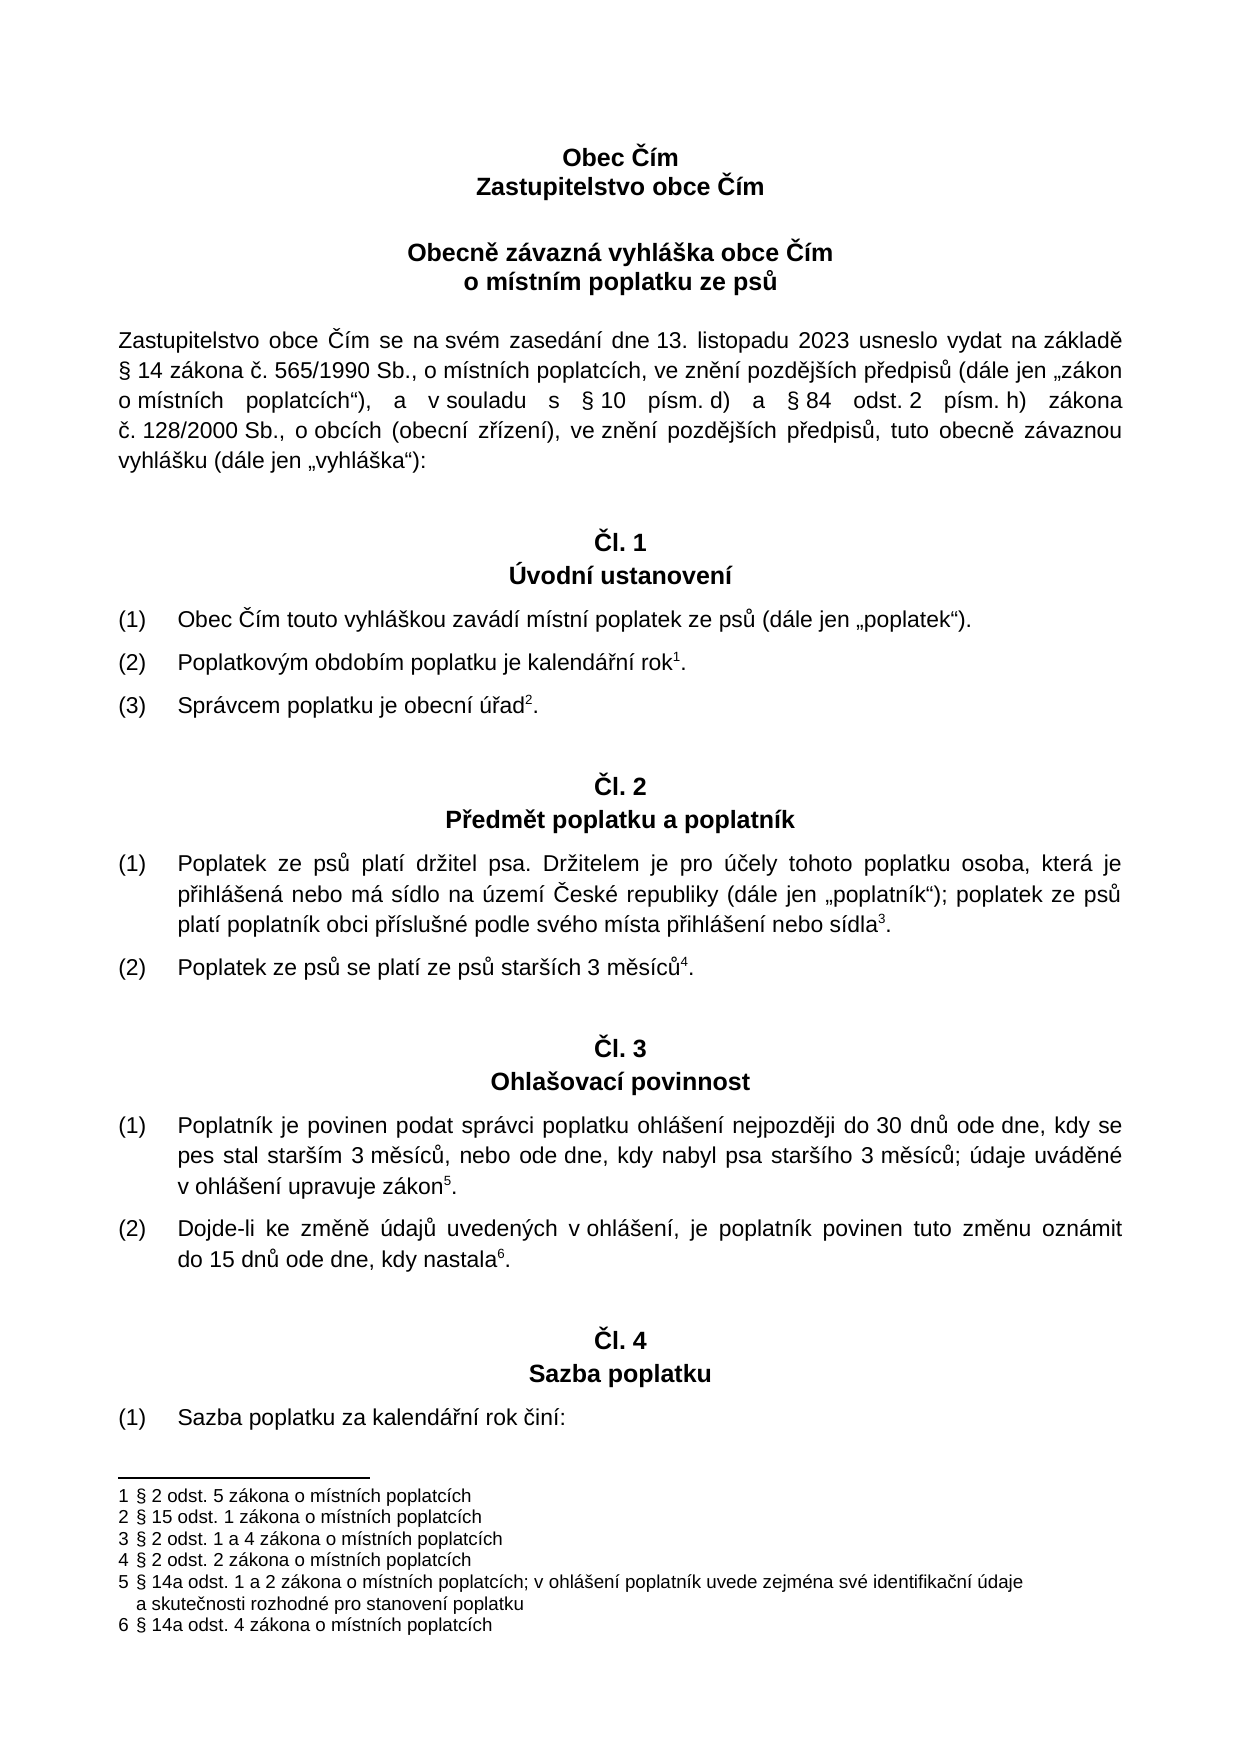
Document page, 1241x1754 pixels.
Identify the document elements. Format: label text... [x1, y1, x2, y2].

title Obec Čím Zastupitelstvo obce Čím [118, 143, 1122, 201]
subtitle Čl. 2 Předmět poplatku a poplatník [118, 772, 1122, 834]
list Dojde-li ke změně údajů uvedených v ohlášení, je poplatník povinen tuto změnu oznámit do 15 dnů ode dne, kdy nastala. [118, 1215, 1122, 1272]
list Správcem poplatku je obecní úřad. [118, 692, 1122, 718]
list § 2 odst. 5 zákona o místních poplatcích [118, 1484, 1122, 1506]
list § 14a odst. 4 zákona o místních poplatcích [118, 1614, 1122, 1635]
list § 15 odst. 1 zákona o místních poplatcích [118, 1506, 1122, 1528]
list Poplatník je povinen podat správci poplatku ohlášení nejpozději do 30 dnů ode dne, kdy se pes stal starším 3 měsíců, nebo ode dne, kdy nabyl psa staršího 3 měsíců; údaje uváděné v ohlášení upravuje zákon. [118, 1112, 1122, 1199]
subtitle Čl. 3 Ohlašovací povinnost [118, 1034, 1122, 1096]
subtitle Čl. 4 Sazba poplatku [118, 1326, 1122, 1388]
subtitle Obecně závazná vyhláška obce Čím o místním poplatku ze psů [118, 238, 1122, 295]
list Obec Čím touto vyhláškou zavádí místní poplatek ze psů (dále jen „poplatek“). [118, 606, 1122, 633]
list Sazba poplatku za kalendářní rok činí: [118, 1404, 1122, 1431]
list Poplatek ze psů platí držitel psa. Držitelem je pro účely tohoto poplatku osoba, která je přihlášená nebo má sídlo na území České republiky (dále jen „poplatník“); poplatek ze psů platí poplatník obci příslušné podle svého místa přihlášení nebo sídla. [118, 850, 1122, 937]
list Poplatkovým obdobím poplatku je kalendářní rok. [118, 649, 1122, 675]
list Poplatek ze psů se platí ze psů starších 3 měsíců. [118, 953, 1122, 980]
list § 2 odst. 1 a 4 zákona o místních poplatcích [118, 1528, 1122, 1549]
list § 14a odst. 1 a 2 zákona o místních poplatcích; v ohlášení poplatník uvede zejména své identifikační údaje a skutečnosti rozhodné pro stanovení poplatku [118, 1571, 1122, 1614]
list § 2 odst. 2 zákona o místních poplatcích [118, 1549, 1122, 1571]
subtitle Čl. 1 Úvodní ustanovení [118, 528, 1122, 589]
text Zastupitelstvo obce Čím se na svém zasedání dne 13. listopadu 2023 usneslo vydat na základě § 14 zákona č. 565/1990 Sb., o místních poplatcích, ve znění pozdějších předpisů (dále jen „zákon o místních poplatcích“), a v souladu s § 10 písm. d) a § 84 odst. 2 písm. h) zákona č. 128/2000 Sb., o obcích (obecní zřízení), ve znění pozdějších předpisů, tuto obecně závaznou vyhlášku (dále jen „vyhláška“): [118, 327, 1122, 474]
